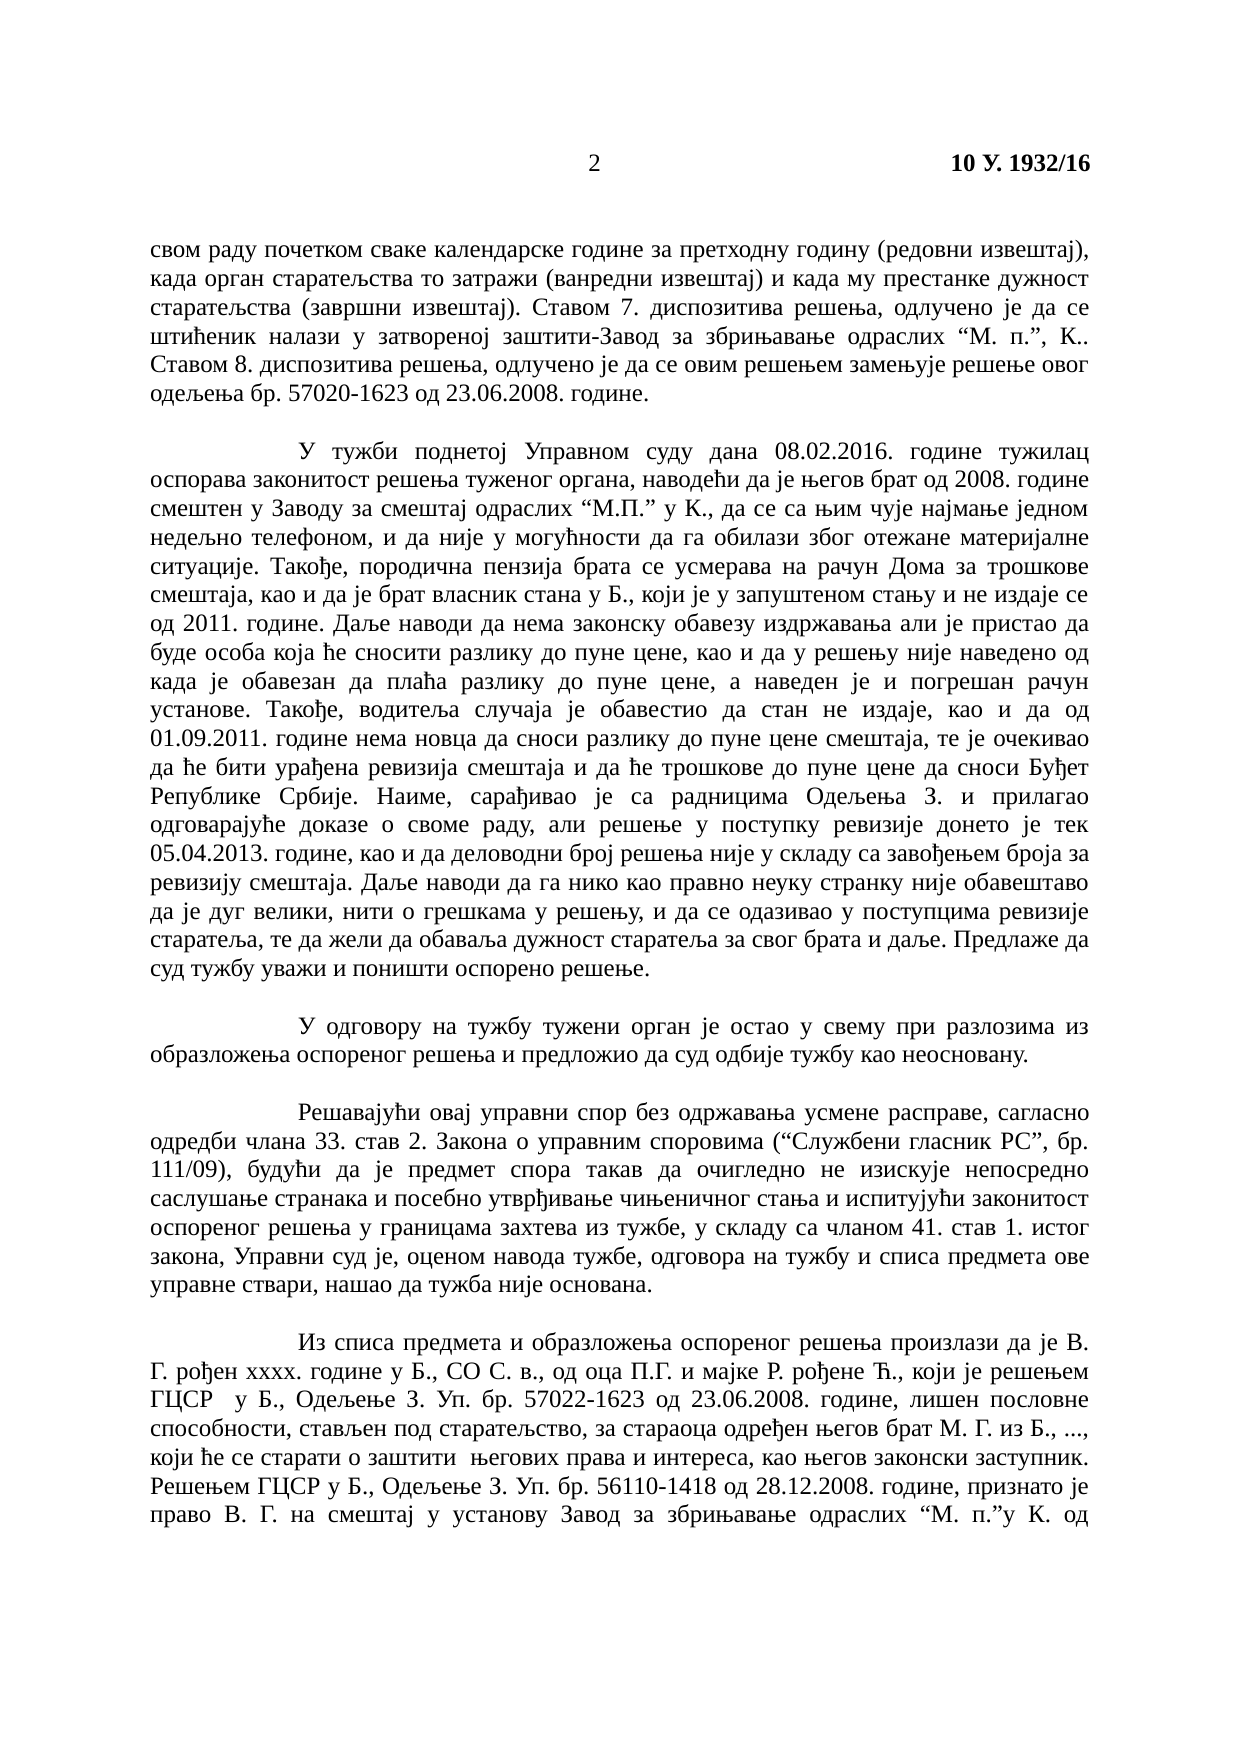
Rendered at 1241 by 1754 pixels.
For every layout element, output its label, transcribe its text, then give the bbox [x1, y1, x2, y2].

text Решавајући овај управни спор без одржавања усмене расправе, сагласно одредби члана 33. став 2. Закона о управним споровима (“Службени гласник РС”, бр. 111/09), будући да је предмет спора такав да очигледно не изискује непосредно саслушање странака и посебно утврђивање чињеничног стања и испитујући законитост оспореног решења у границама захтева из тужбе, у складу са чланом 41. став 1. истог закона, Управни суд је, оценом навода тужбе, одговора на тужбу и списа предмета ове управне ствари, нашао да тужба није основана. [150, 1097, 1090, 1298]
text У тужби поднетој Управном суду дана 08.02.2016. године тужилац оспорава законитост решења туженог органа, наводећи да је његов брат од 2008. године смештен у Заводу за смештај одраслих “М.П.” у К., да се са њим чује најмање једном недељно телефоном, и да није у могућности да га обилази због отежане материјалне ситуације. Такође, породична пензија брата се усмерава на рачун Дома за трошкове смештаја, као и да је брат власник стана у Б., који је у запуштеном стању и не издаје се од 2011. године. Даље наводи да нема законску обавезу издржавања али је пристао да буде особа која ће сносити разлику до пуне цене, као и да у решењу није наведено од када је обавезан да плаћа разлику до пуне цене, а наведен је и погрешан рачун установе. Такође, водитеља случаја је обавестио да стан не издаје, као и да од 01.09.2011. године нема новца да сноси разлику до пуне цене смештаја, те је очекивао да ће бити урађена ревизија смештаја и да ће трошкове до пуне цене да сноси Буђет Републике Србије. Наиме, сарађивао је са радницима Одељења З. и прилагао одговарајуће доказе о своме раду, али решење у поступку ревизије донето је тек 05.04.2013. године, као и да деловодни број решења није у складу са завођењем броја за ревизију смештаја. Даље наводи да га нико као правно неуку странку није обавештаво да је дуг велики, нити о грешкама у решењу, и да се одазивао у поступцима ревизије старатеља, те да жели да обаваља дужност старатеља за свог брата и даље. Предлаже да суд тужбу уважи и поништи оспорено решење. [150, 436, 1090, 982]
text свом раду почетком сваке календарске године за претходну годину (редовни извештај), када орган старатељства то затражи (ванредни извештај) и када му престанке дужност старатељства (завршни извештај). Ставом 7. диспозитива решења, одлучено је да се штићеник налази у затвореној заштити-Завод за збрињавање одраслих “М. п.”, К.. Ставом 8. диспозитива решења, одлучено је да се овим решењем замењује решење овог одељења бр. 57020-1623 од 23.06.2008. године. [150, 234, 1090, 407]
text Из списа предмета и образложења оспореног решења произлази да је В. Г. рођен xxxx. године у Б., СО С. в., од оца П.Г. и мајке Р. рођене Ћ., који је решењем ГЦСР у Б., Одељење З. Уп. бр. 57022-1623 од 23.06.2008. године, лишен пословне способности, стављен под старатељство, за стараоца одређен његов брат М. Г. из Б., ..., који ће се старати о заштити његових права и интереса, као његов законски заступник. Решењем ГЦСР у Б., Одељење З. Уп. бр. 56110-1418 од 28.12.2008. године, признато је право В. Г. на смештај у установу Завод за збрињавање одраслих “М. п.”у К. од [150, 1327, 1090, 1528]
text У одговору на тужбу тужени орган је остао у свему при разлозима из образложења оспореног решења и предложио да суд одбије тужбу као неосновану. [150, 1011, 1090, 1068]
